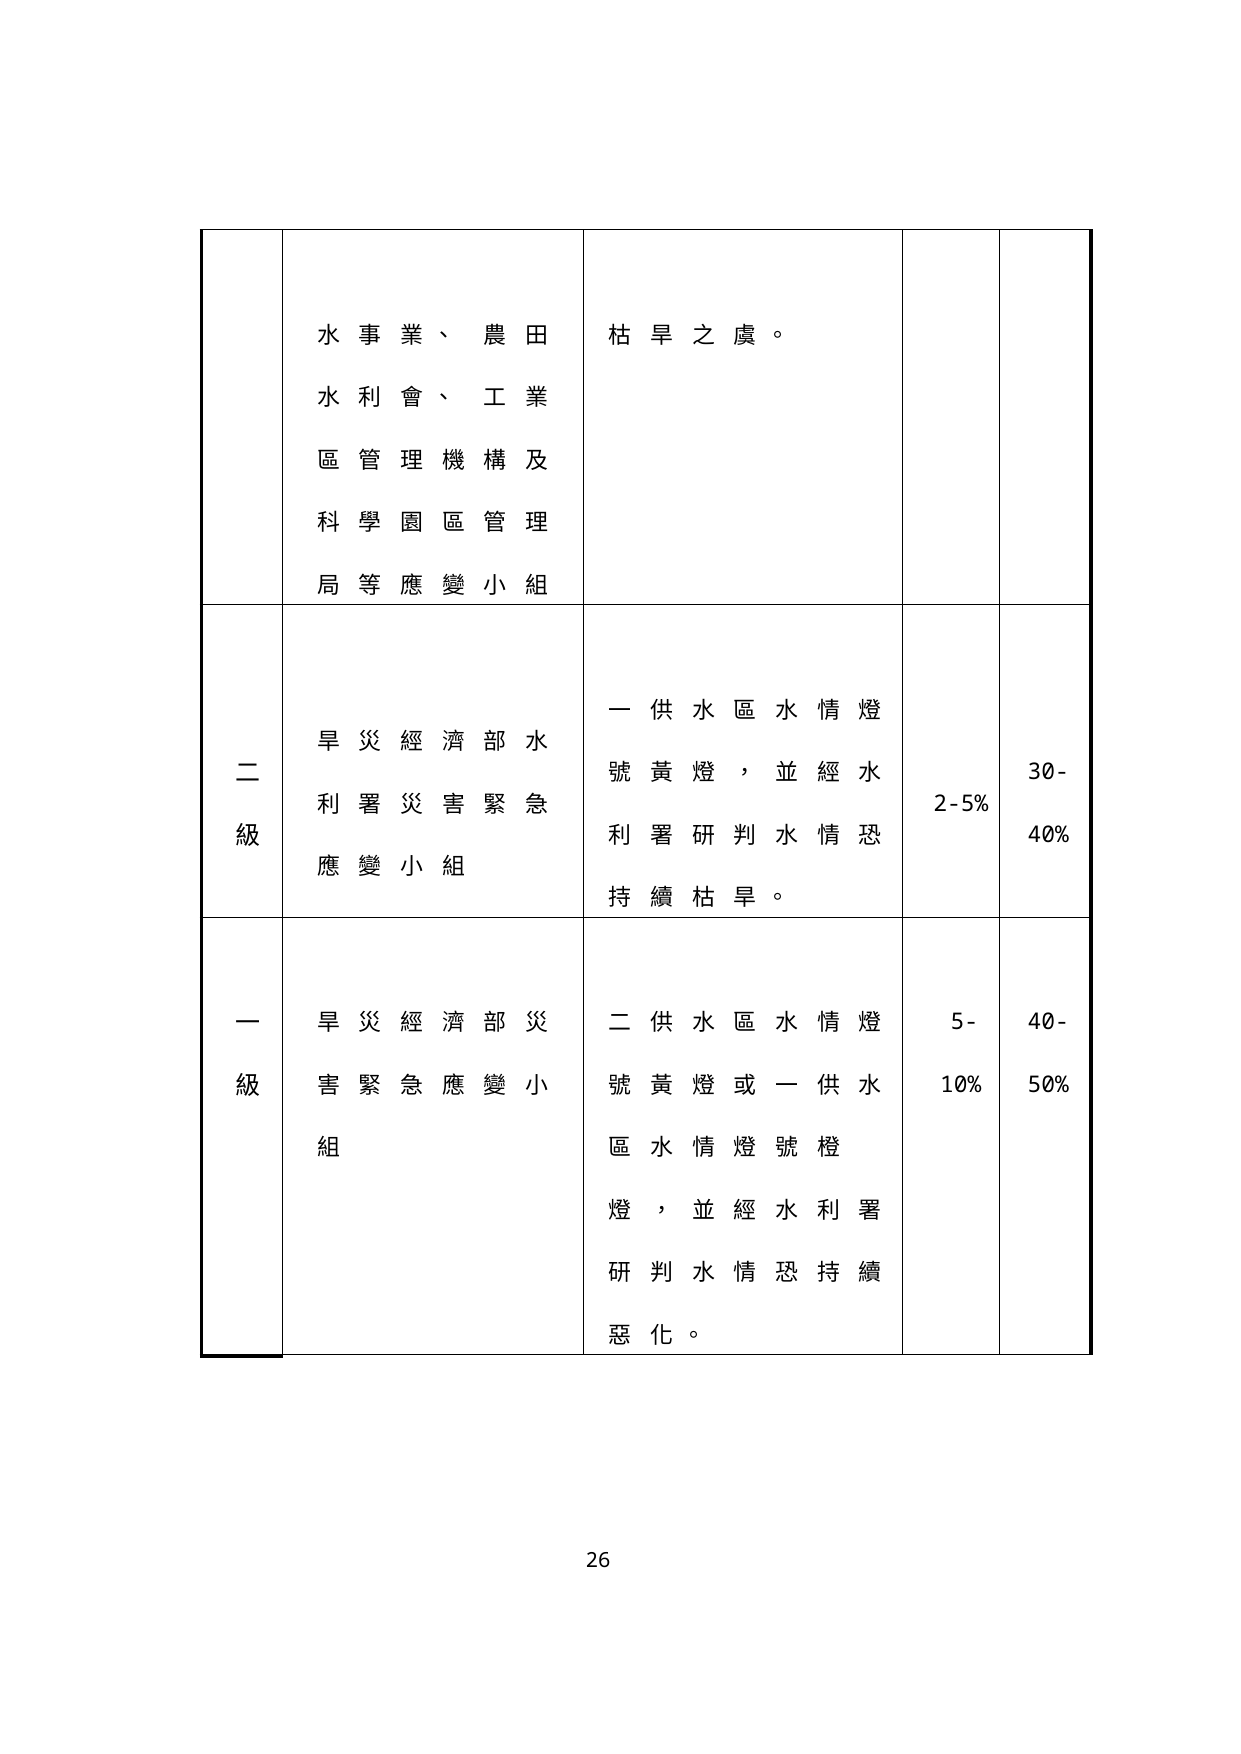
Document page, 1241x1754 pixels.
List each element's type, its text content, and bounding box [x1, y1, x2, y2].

table_cell 旱災經濟部災害緊急應變小組 [283, 918, 583, 1354]
table_cell [903, 230, 999, 604]
table_cell 一供水區水情燈號黃燈，並經水利署研判水情恐持續枯旱。 [584, 605, 902, 917]
table_cell 二級 [203, 605, 282, 917]
table_cell [1000, 230, 1089, 604]
table_cell 水事業、農田水利會、工業區管理機構及科學園區管理局等應變小組 [283, 230, 583, 604]
table_cell [203, 230, 282, 604]
table_cell 旱災經濟部水利署災害緊急應變小組 [283, 605, 583, 917]
table_cell 5-10% [903, 918, 999, 1354]
table_cell 40-50% [1000, 918, 1089, 1354]
table_cell 二供水區水情燈號黃燈或一供水區水情燈號橙燈，並經水利署研判水情恐持續惡化。 [584, 918, 902, 1354]
table_cell 30-40% [1000, 605, 1089, 917]
table_cell 2-5% [903, 605, 999, 917]
table_cell 一級 [203, 918, 282, 1354]
table_cell 枯旱之虞。 [584, 230, 902, 604]
